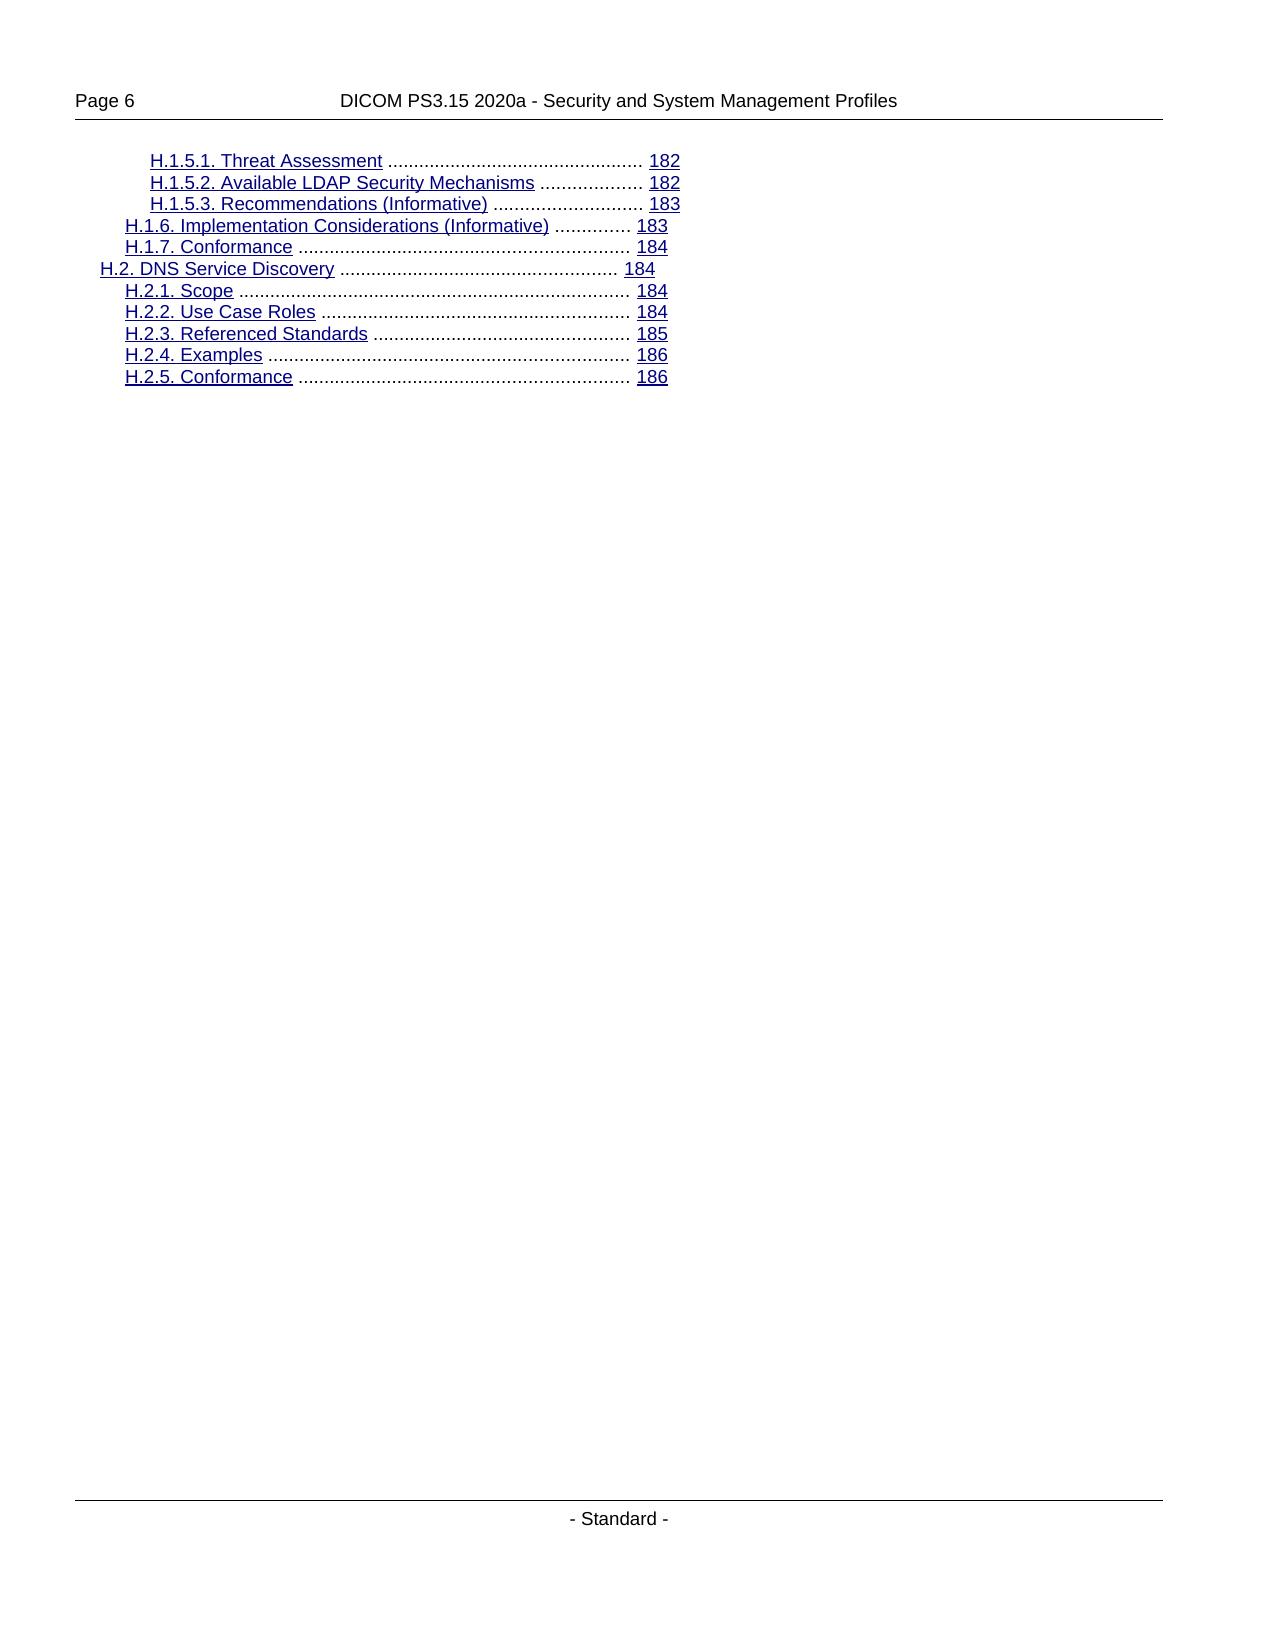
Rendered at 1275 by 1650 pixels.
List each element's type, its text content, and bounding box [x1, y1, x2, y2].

text H.2.5. Conformance 0 [125, 366, 1137, 387]
text H.2. DNS Service Discovery 0 [100, 258, 1137, 279]
text H.1.7. Conformance 0 [125, 236, 1137, 258]
text H.2.3. Referenced Standards 0 [125, 322, 1137, 344]
text H.2.4. Examples 0 [125, 344, 1137, 366]
text H.1.5.3. Recommendations (Informative) 0 [150, 193, 1137, 215]
text H.1.5.1. Threat Assessment 0 [150, 150, 1137, 172]
text H.1.5.2. Available LDAP Security Mechanisms 0 [150, 172, 1137, 193]
text H.2.2. Use Case Roles 0 [125, 301, 1137, 322]
text H.1.6. Implementation Considerations (Informative) 0 [125, 215, 1137, 236]
text H.2.1. Scope 0 [125, 279, 1137, 301]
